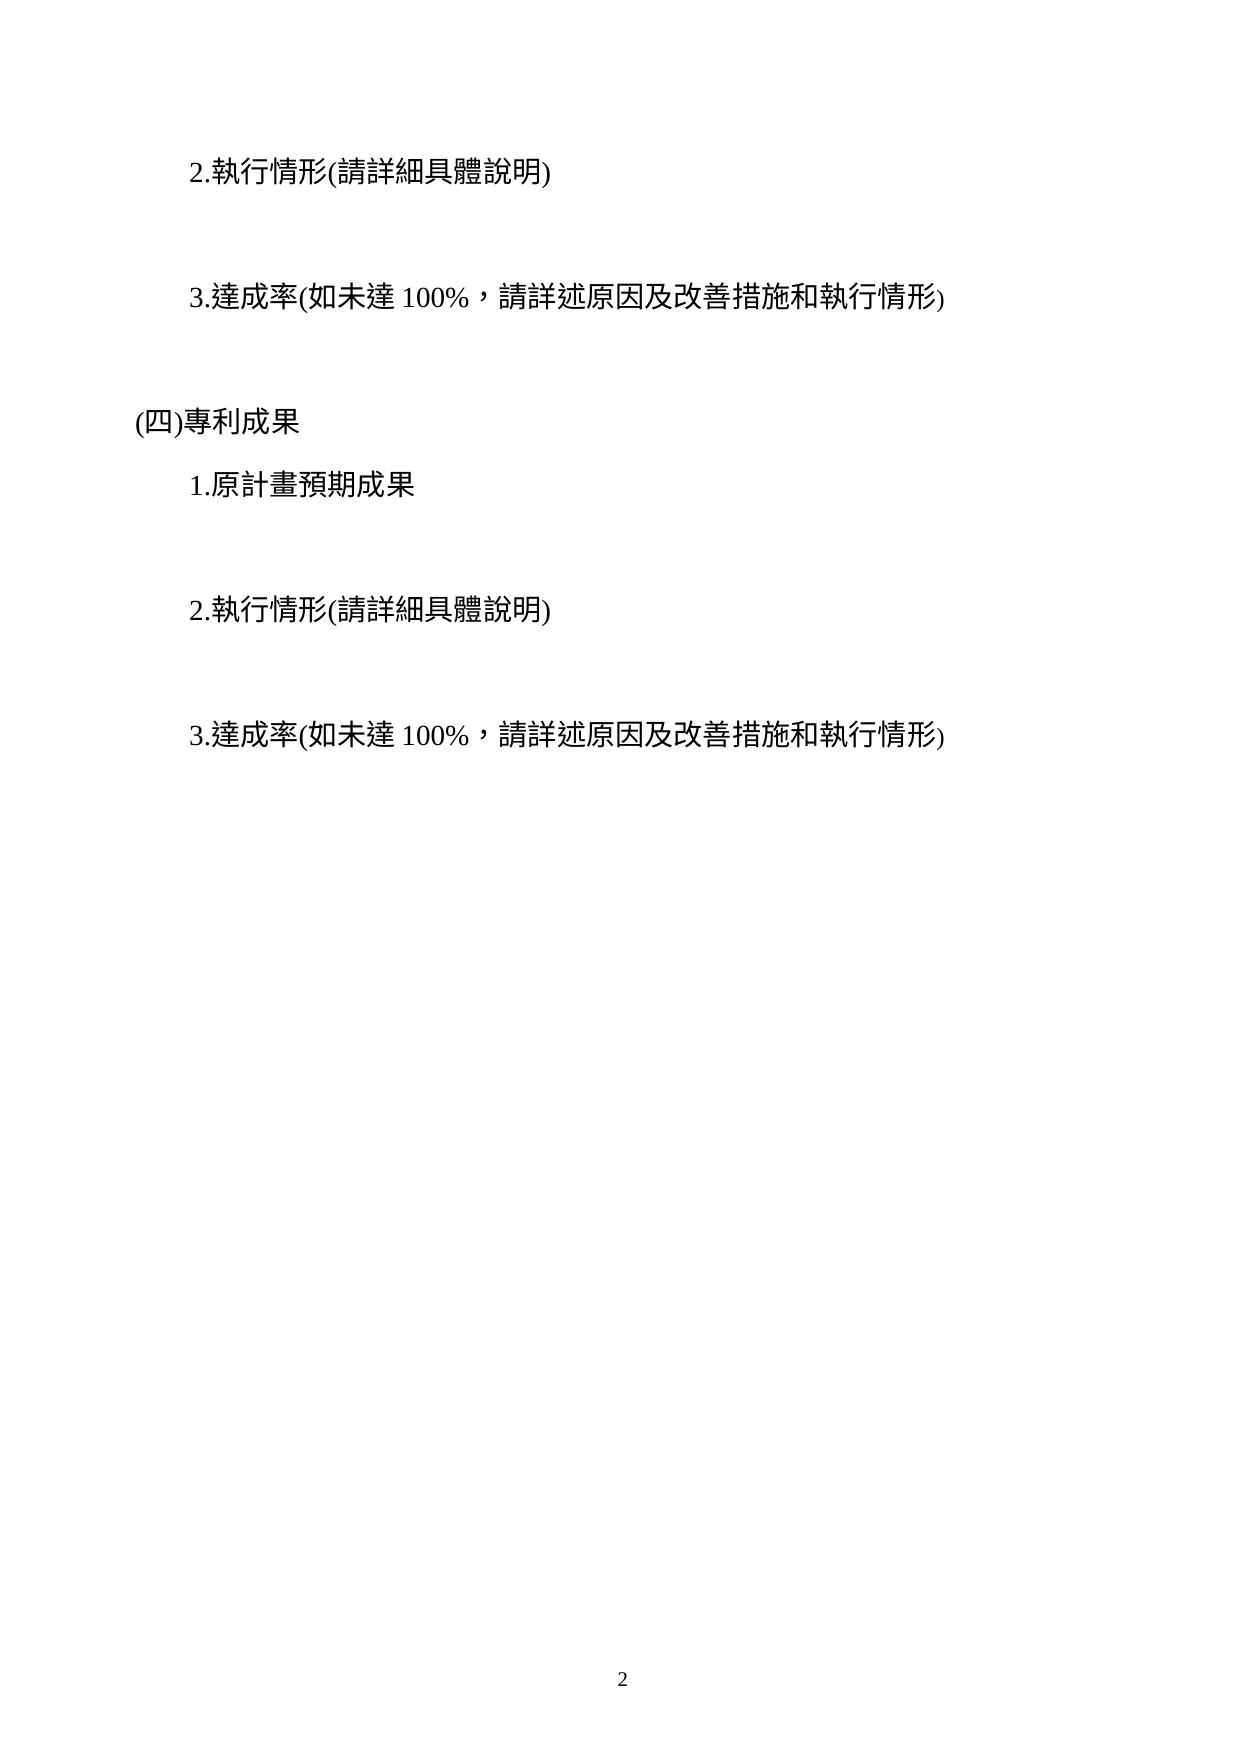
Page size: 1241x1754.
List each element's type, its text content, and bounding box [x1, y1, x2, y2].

text 3.達成率(如未達100%，請詳述原因及改善措施和執行情形) [189, 253, 1169, 316]
text 2.執行情形(請詳細具體說明) [189, 566, 1169, 628]
text (四)專利成果 [135, 378, 1169, 441]
text 3.達成率(如未達100%，請詳述原因及改善措施和執行情形) [189, 691, 1169, 753]
text 1.原計畫預期成果 [189, 441, 1169, 503]
text 2.執行情形(請詳細具體說明) [189, 128, 1169, 191]
